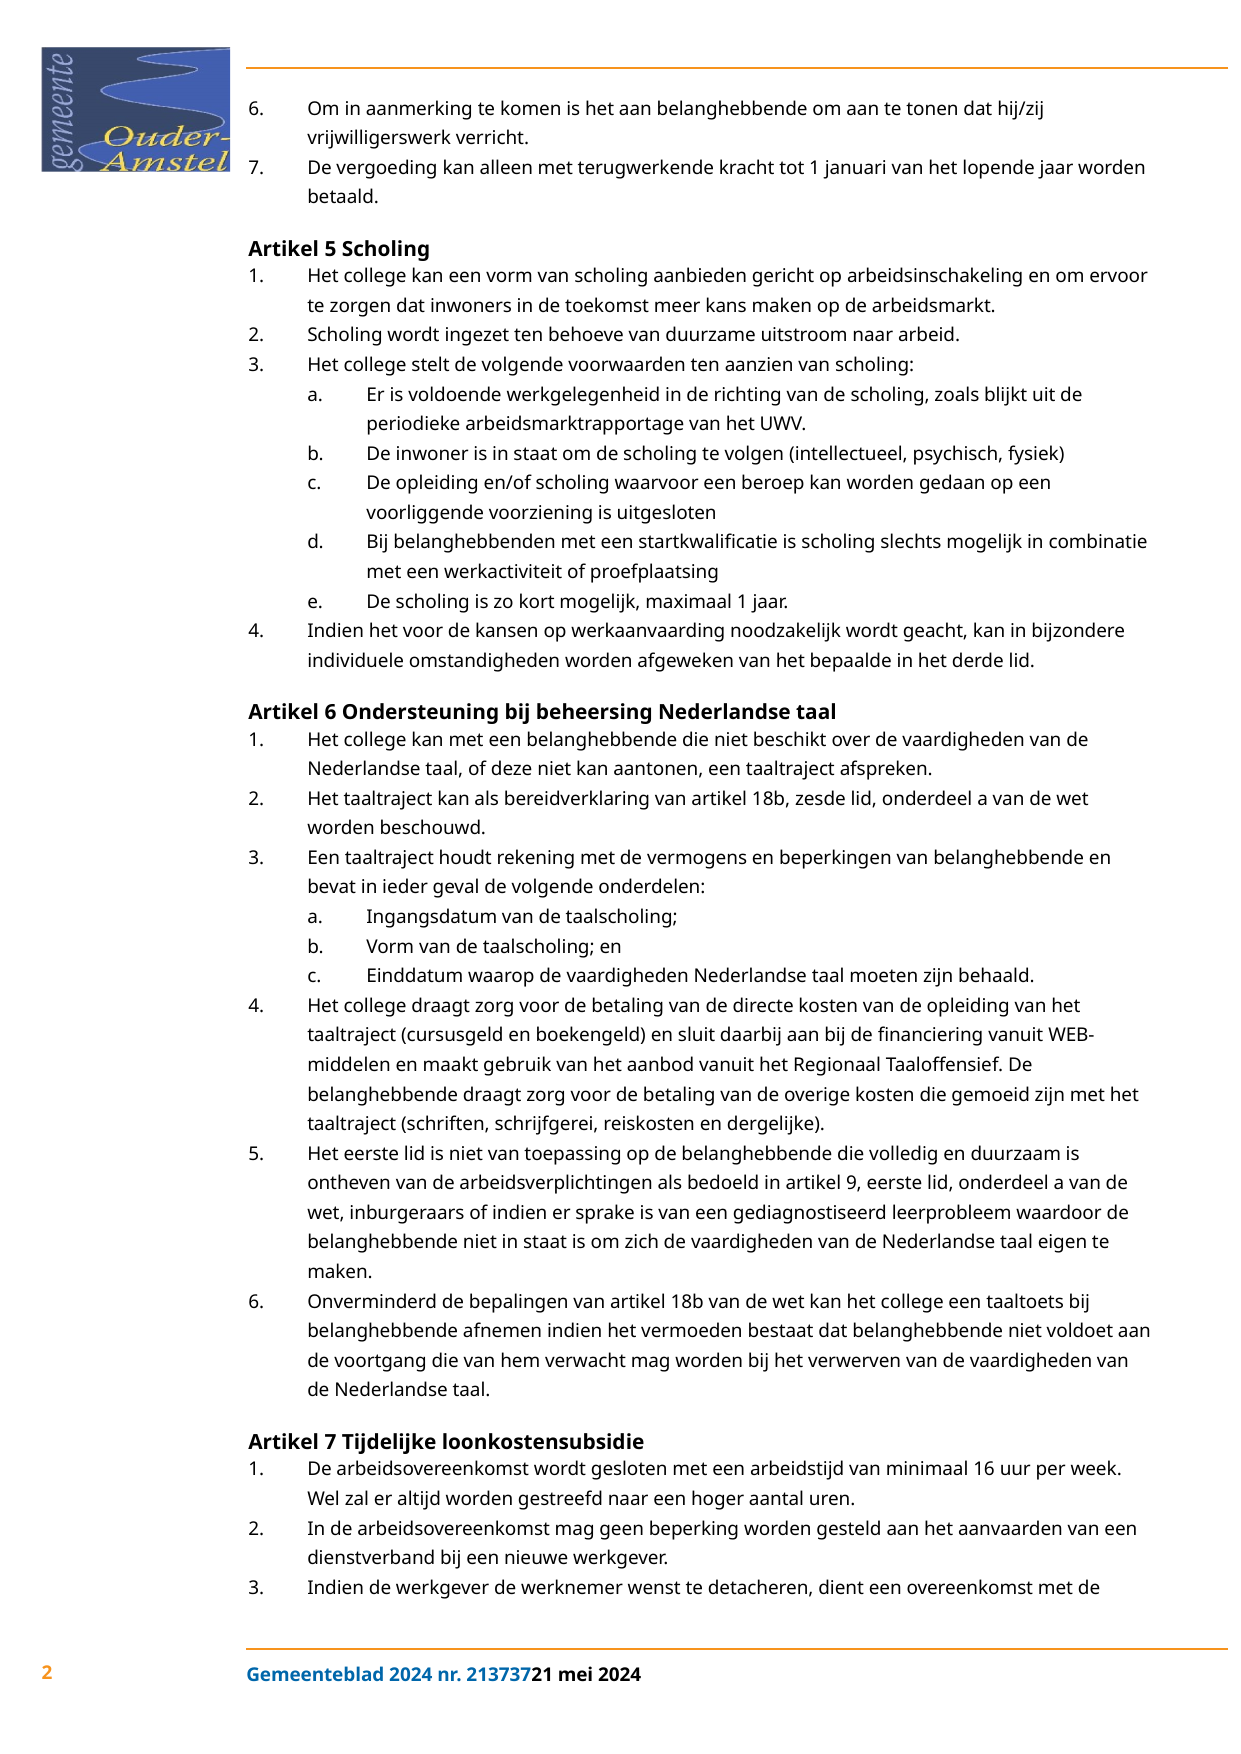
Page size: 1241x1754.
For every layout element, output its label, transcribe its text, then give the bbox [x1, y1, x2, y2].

list Ingangsdatum van de taalscholing; [307, 903, 1152, 929]
list Het college kan met een belanghebbende die niet beschikt over de vaardigheden van de Nederlandse taal, of deze niet kan aantonen, een taaltraject afspreken. [248, 726, 1152, 781]
list Het eerste lid is niet van toepassing op de belanghebbende die volledig en duurzaam is ontheven van de arbeidsverplichtingen als bedoeld in artikel 9, eerste lid, onderdeel a van de wet, inburgeraars of indien er sprake is van een gediagnostiseerd leerprobleem waardoor de belanghebbende niet in staat is om zich de vaardigheden van de Nederlandse taal eigen te maken. [248, 1140, 1152, 1284]
list Het college draagt zorg voor de betaling van de directe kosten van de opleiding van het taaltraject (cursusgeld en boekengeld) en sluit daarbij aan bij de financiering vanuit WEB-middelen en maakt gebruik van het aanbod vanuit het Regionaal Taaloffensief. De belanghebbende draagt zorg voor de betaling van de overige kosten die gemoeid zijn met het taaltraject (schriften, schrijfgerei, reiskosten en dergelijke). [248, 992, 1152, 1136]
list Om in aanmerking te komen is het aan belanghebbende om aan te tonen dat hij/zij vrijwilligerswerk verricht. [248, 95, 1152, 150]
list Indien de werkgever de werknemer wenst te detacheren, dient een overeenkomst met de [248, 1574, 1152, 1599]
picture [41, 47, 231, 172]
list Het taaltraject kan als bereidverklaring van artikel 18b, zesde lid, onderdeel a van de wet worden beschouwd. [248, 785, 1152, 840]
list In de arbeidsovereenkomst mag geen beperking worden gesteld aan het aanvaarden van een dienstverband bij een nieuwe werkgever. [248, 1515, 1152, 1570]
list De vergoeding kan alleen met terugwerkende kracht tot 1 januari van het lopende jaar worden betaald. [248, 154, 1152, 209]
list Indien het voor de kansen op werkaanvaarding noodzakelijk wordt geacht, kan in bijzondere individuele omstandigheden worden afgeweken van het bepaalde in het derde lid. [248, 617, 1152, 673]
list Er is voldoende werkgelegenheid in de richting van de scholing, zoals blijkt uit de periodieke arbeidsmarktrapportage van het UWV. [307, 381, 1152, 436]
list Vorm van de taalscholing; en [307, 933, 1152, 959]
list Einddatum waarop de vaardigheden Nederlandse taal moeten zijn behaald. [307, 962, 1152, 988]
list Het college kan een vorm van scholing aanbieden gericht op arbeidsinschakeling en om ervoor te zorgen dat inwoners in de toekomst meer kans maken op de arbeidsmarkt. [248, 262, 1152, 318]
list De opleiding en/of scholing waarvoor een beroep kan worden gedaan op een voorliggende voorziening is uitgesloten [307, 469, 1152, 525]
text Artikel 7 Tijdelijke loonkostensubsidie [248, 1427, 1152, 1456]
list Bij belanghebbenden met een startkwalificatie is scholing slechts mogelijk in combinatie met een werkactiviteit of proefplaatsing [307, 529, 1152, 584]
list Onverminderd de bepalingen van artikel 18b van de wet kan het college een taaltoets bij belanghebbende afnemen indien het vermoeden bestaat dat belanghebbende niet voldoet aan de voortgang die van hem verwacht mag worden bij het verwerven van de vaardigheden van de Nederlandse taal. [248, 1288, 1152, 1402]
list De scholing is zo kort mogelijk, maximaal 1 jaar. [307, 588, 1152, 613]
text Artikel 6 Ondersteuning bij beheersing Nederlandse taal [248, 697, 1152, 726]
text Artikel 5 Scholing [248, 234, 1152, 262]
list Het college stelt de volgende voorwaarden ten aanzien van scholing: [248, 351, 1152, 377]
list De inwoner is in staat om de scholing te volgen (intellectueel, psychisch, fysiek) [307, 440, 1152, 466]
list Scholing wordt ingezet ten behoeve van duurzame uitstroom naar arbeid. [248, 322, 1152, 347]
list De arbeidsovereenkomst wordt gesloten met een arbeidstijd van minimaal 16 uur per week. Wel zal er altijd worden gestreefd naar een hoger aantal uren. [248, 1456, 1152, 1511]
list Een taaltraject houdt rekening met de vermogens en beperkingen van belanghebbende en bevat in ieder geval de volgende onderdelen: [248, 844, 1152, 899]
